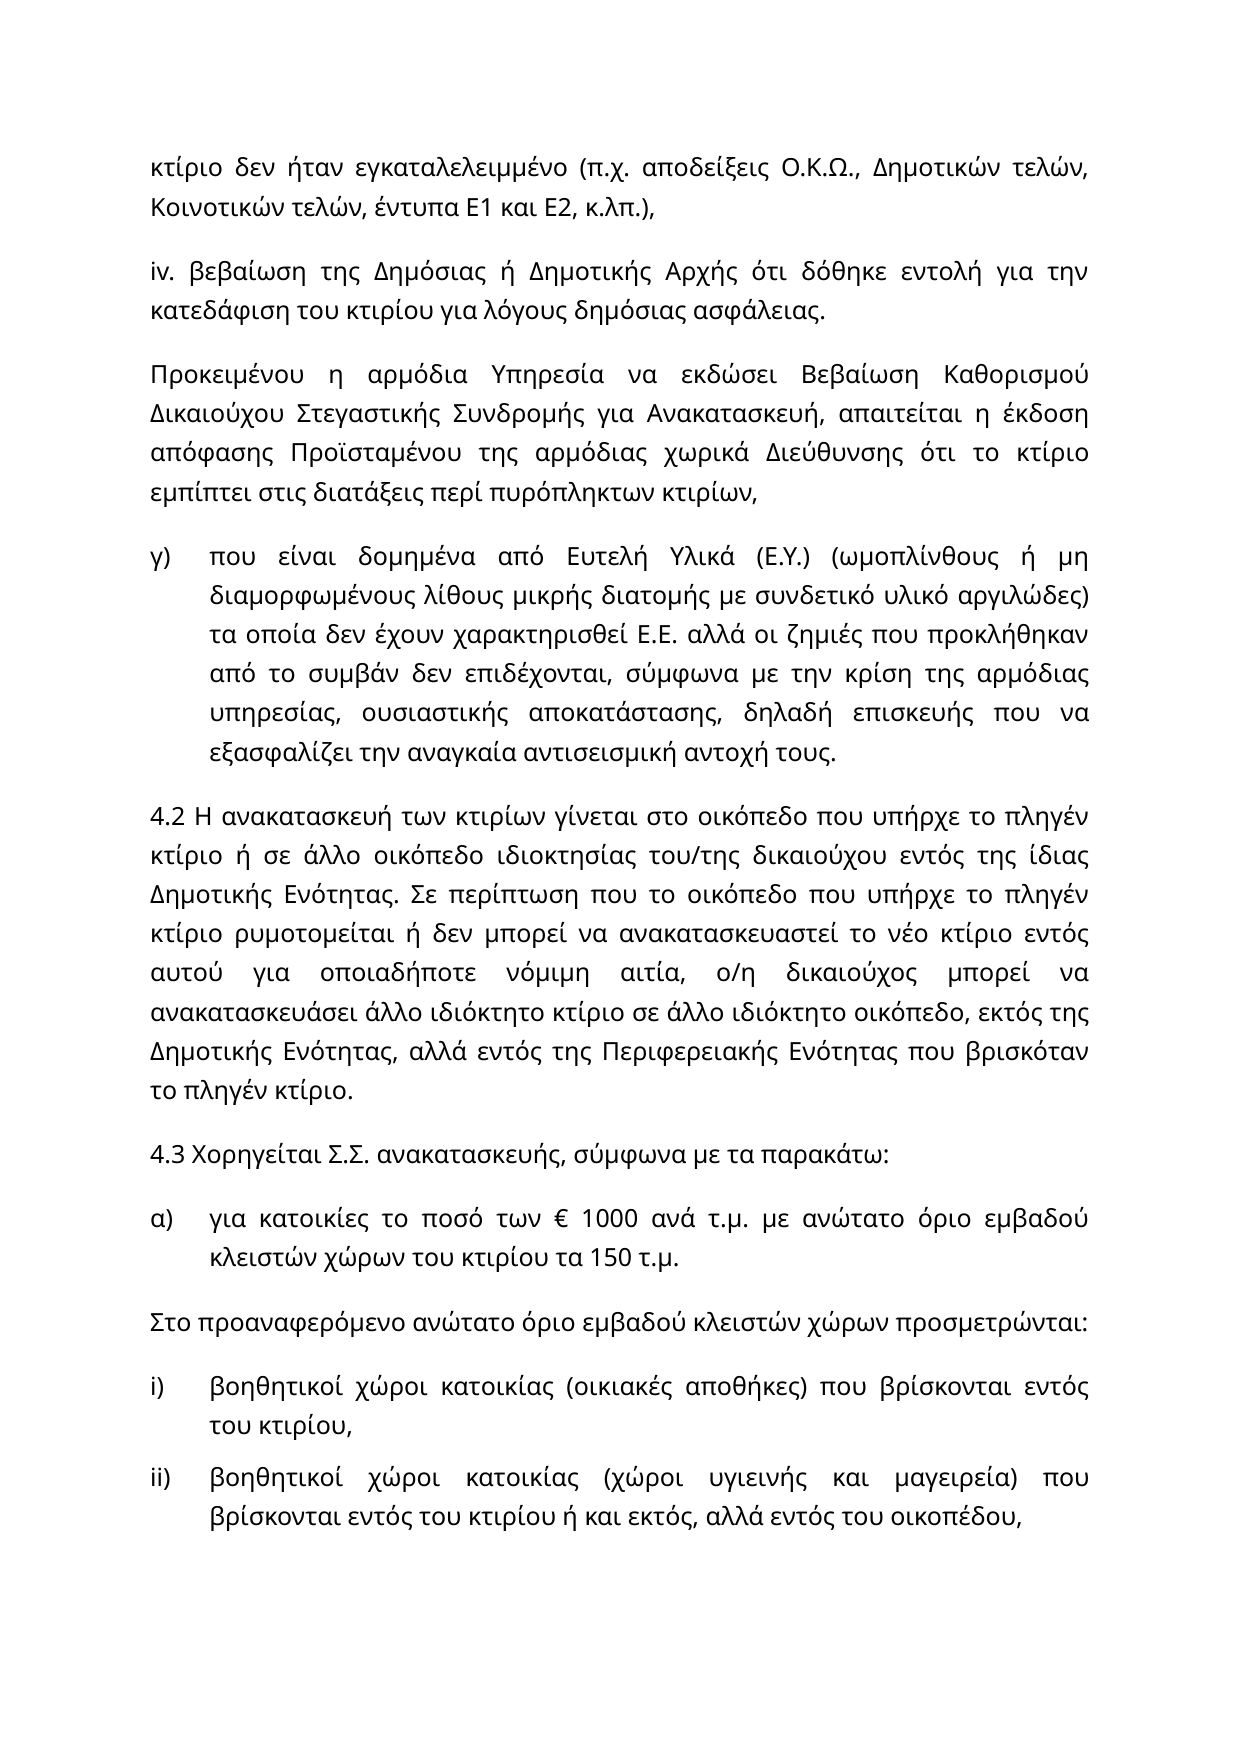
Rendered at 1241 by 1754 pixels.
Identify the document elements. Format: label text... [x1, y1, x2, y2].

list i) βοηθητικοί χώροι κατοικίας (οικιακές αποθήκες) που βρίσκονται εντός του κτιρίου, [150, 1368, 1090, 1442]
text Στο προαναφερόμενο ανώτατο όριο εμβαδού κλειστών χώρων προσμετρώνται: [150, 1304, 1090, 1338]
text iv. βεβαίωση της Δημόσιας ή Δημοτικής Αρχής ότι δόθηκε εντολή για την κατεδάφιση του κτιρίου για λόγους δημόσιας ασφάλειας. [150, 253, 1090, 327]
list α) για κατοικίες το ποσό των € 1000 ανά τ.μ. με ανώτατο όριο εμβαδού κλειστών χώρων του κτιρίου τα 150 τ.μ. [150, 1201, 1090, 1274]
text κτίριο δεν ήταν εγκαταλελειμμένο (π.χ. αποδείξεις Ο.Κ.Ω., Δημοτικών τελών, Κοινοτικών τελών, έντυπα Ε1 και Ε2, κ.λπ.), [150, 150, 1090, 223]
text 4.2 Η ανακατασκευή των κτιρίων γίνεται στο οικόπεδο που υπήρχε το πληγέν κτίριο ή σε άλλο οικόπεδο ιδιοκτησίας του/της δικαιούχου εντός της ίδιας Δημοτικής Ενότητας. Σε περίπτωση που το οικόπεδο που υπήρχε το πληγέν κτίριο ρυμοτομείται ή δεν μπορεί να ανακατασκευαστεί το νέο κτίριο εντός αυτού για οποιαδήποτε νόμιμη αιτία, ο/η δικαιούχος μπορεί να ανακατασκευάσει άλλο ιδιόκτητο κτίριο σε άλλο ιδιόκτητο οικόπεδο, εκτός της Δημοτικής Ενότητας, αλλά εντός της Περιφερειακής Ενότητας που βρισκόταν το πληγέν κτίριο. [150, 798, 1090, 1107]
text Προκειμένου η αρμόδια Υπηρεσία να εκδώσει Βεβαίωση Καθορισμού Δικαιούχου Στεγαστικής Συνδρομής για Ανακατασκευή, απαιτείται η έκδοση απόφασης Προϊσταμένου της αρμόδιας χωρικά Διεύθυνσης ότι το κτίριο εμπίπτει στις διατάξεις περί πυρόπληκτων κτιρίων, [150, 357, 1090, 508]
list ii) βοηθητικοί χώροι κατοικίας (χώροι υγιεινής και μαγειρεία) που βρίσκονται εντός του κτιρίου ή και εκτός, αλλά εντός του οικοπέδου, [150, 1459, 1090, 1532]
list γ) που είναι δομημένα από Ευτελή Υλικά (Ε.Υ.) (ωμοπλίνθους ή μη διαμορφωμένους λίθους μικρής διατομής με συνδετικό υλικό αργιλώδες) τα οποία δεν έχουν χαρακτηρισθεί Ε.Ε. αλλά οι ζημιές που προκλήθηκαν από το συμβάν δεν επιδέχονται, σύμφωνα με την κρίση της αρμόδιας υπηρεσίας, ουσιαστικής αποκατάστασης, δηλαδή επισκευής που να εξασφαλίζει την αναγκαία αντισεισμική αντοχή τους. [150, 538, 1090, 768]
text 4.3 Χορηγείται Σ.Σ. ανακατασκευής, σύμφωνα με τα παρακάτω: [150, 1137, 1090, 1171]
